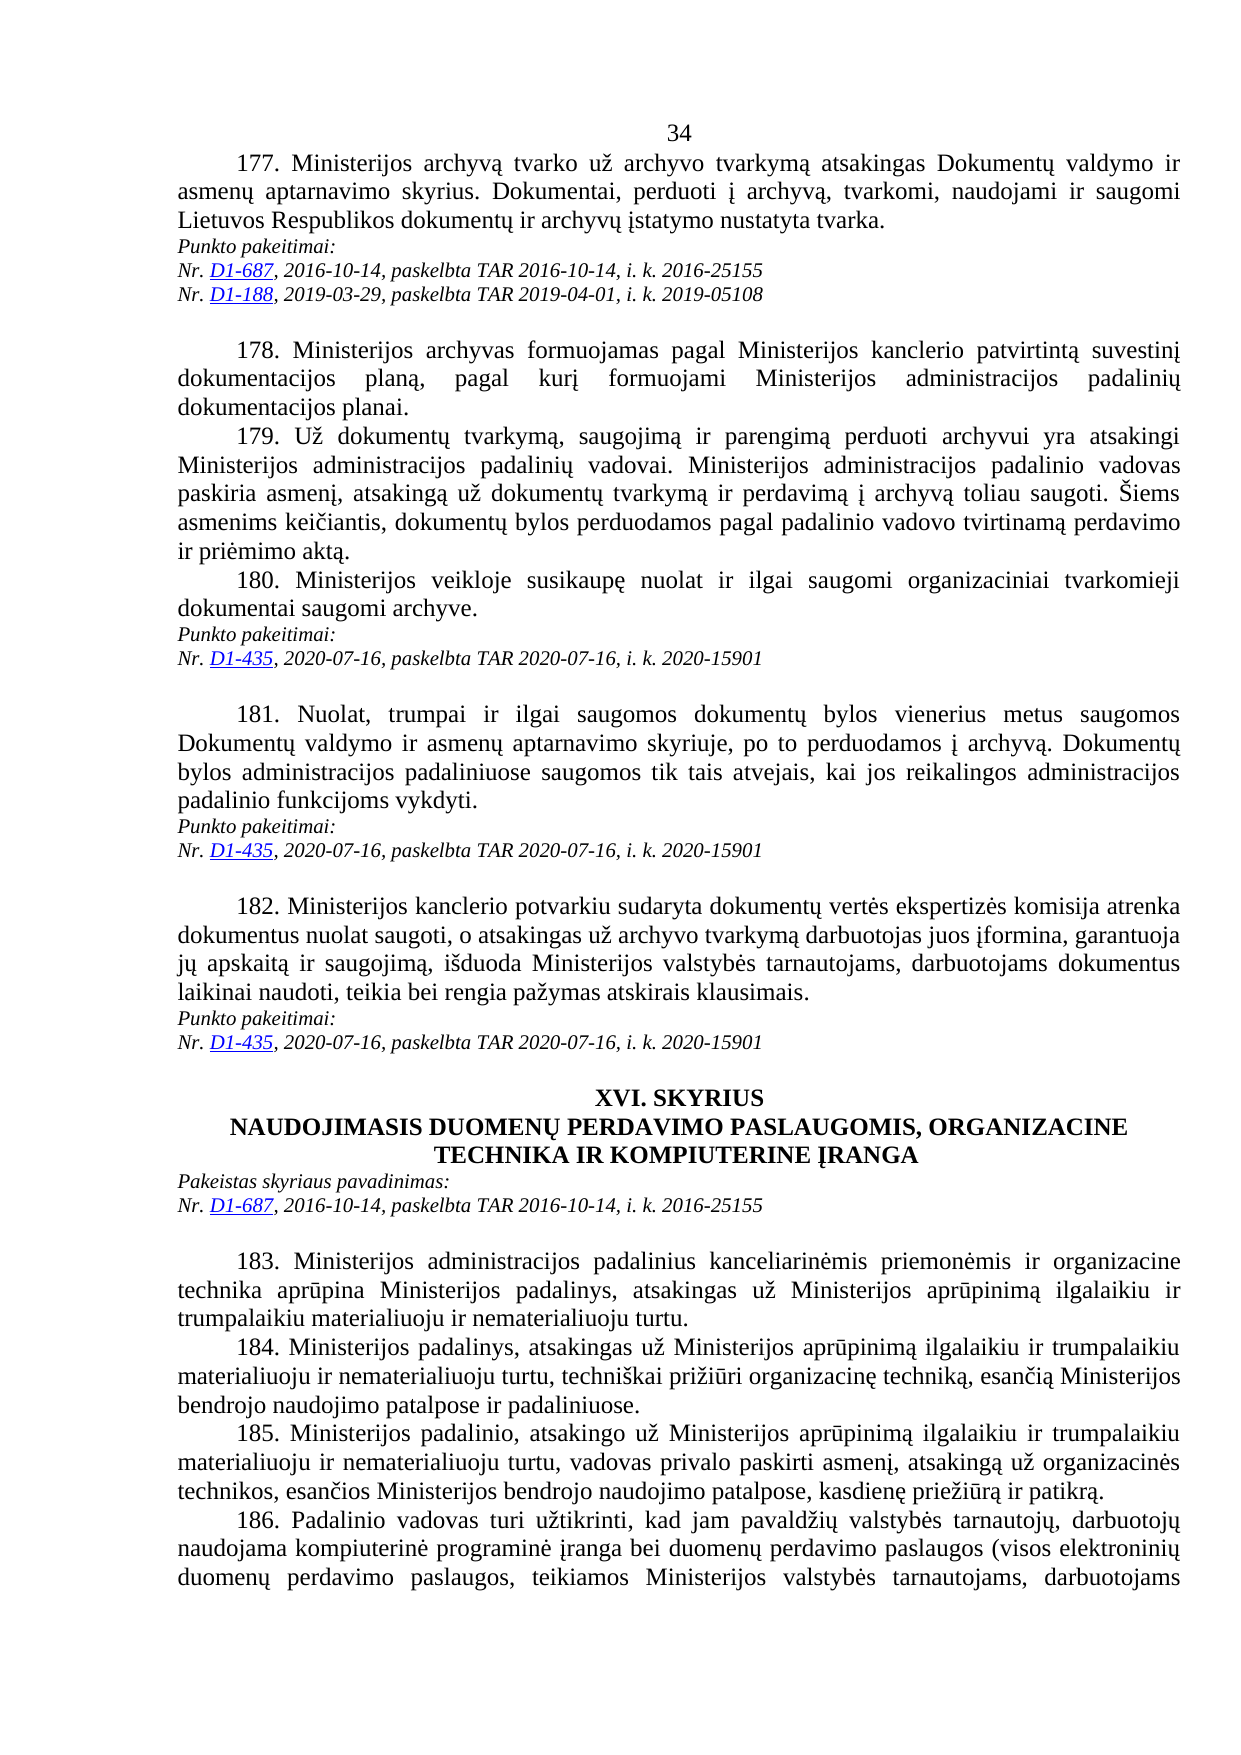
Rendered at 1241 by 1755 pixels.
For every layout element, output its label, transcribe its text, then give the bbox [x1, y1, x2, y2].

text XVI. SKYRIUS NAUDOJIMASIS DUOMENŲ PERDAVIMO PASLAUGOMIS, ORGANIZACINE TECHNIKA IR KOMPIUTERINE ĮRANGA [177, 1083, 1181, 1169]
text Pakeistas skyriaus pavadinimas: [177, 1169, 1181, 1193]
text Punkto pakeitimai: [177, 814, 1181, 838]
text 178. Ministerijos archyvas formuojamas pagal Ministerijos kanclerio patvirtintą suvestinį dokumentacijos planą, pagal kurį formuojami Ministerijos administracijos padalinių dokumentacijos planai. [177, 335, 1181, 421]
text Punkto pakeitimai: [177, 1006, 1181, 1030]
text 177. Ministerijos archyvą tvarko už archyvo tvarkymą atsakingas Dokumentų valdymo ir asmenų aptarnavimo skyrius. Dokumentai, perduoti į archyvą, tvarkomi, naudojami ir saugomi Lietuvos Respublikos dokumentų ir archyvų įstatymo nustatyta tvarka. [177, 148, 1181, 234]
text Nr. D1-188, 2019-03-29, paskelbta TAR 2019-04-01, i. k. 2019-05108 [177, 282, 1181, 306]
text 180. Ministerijos veikloje susikaupę nuolat ir ilgai saugomi organizaciniai tvarkomieji dokumentai saugomi archyve. [177, 565, 1181, 622]
text Nr. D1-435, 2020-07-16, paskelbta TAR 2020-07-16, i. k. 2020-15901 [177, 1030, 1181, 1054]
text 186. Padalinio vadovas turi užtikrinti, kad jam pavaldžių valstybės tarnautojų, darbuotojų naudojama kompiuterinė programinė įranga bei duomenų perdavimo paslaugos (visos elektroninių duomenų perdavimo paslaugos, teikiamos Ministerijos valstybės tarnautojams, darbuotojams [177, 1505, 1181, 1591]
text 181. Nuolat, trumpai ir ilgai saugomos dokumentų bylos vienerius metus saugomos Dokumentų valdymo ir asmenų aptarnavimo skyriuje, po to perduodamos į archyvą. Dokumentų bylos administracijos padaliniuose saugomos tik tais atvejais, kai jos reikalingos administracijos padalinio funkcijoms vykdyti. [177, 699, 1181, 814]
text Nr. D1-687, 2016-10-14, paskelbta TAR 2016-10-14, i. k. 2016-25155 [177, 258, 1181, 282]
text 185. Ministerijos padalinio, atsakingo už Ministerijos aprūpinimą ilgalaikiu ir trumpalaikiu materialiuoju ir nematerialiuoju turtu, vadovas privalo paskirti asmenį, atsakingą už organizacinės technikos, esančios Ministerijos bendrojo naudojimo patalpose, kasdienę priežiūrą ir patikrą. [177, 1418, 1181, 1505]
text Punkto pakeitimai: [177, 622, 1181, 646]
text 184. Ministerijos padalinys, atsakingas už Ministerijos aprūpinimą ilgalaikiu ir trumpalaikiu materialiuoju ir nematerialiuoju turtu, techniškai prižiūri organizacinę techniką, esančią Ministerijos bendrojo naudojimo patalpose ir padaliniuose. [177, 1332, 1181, 1418]
text Nr. D1-435, 2020-07-16, paskelbta TAR 2020-07-16, i. k. 2020-15901 [177, 838, 1181, 862]
text Nr. D1-435, 2020-07-16, paskelbta TAR 2020-07-16, i. k. 2020-15901 [177, 646, 1181, 670]
text Punkto pakeitimai: [177, 234, 1181, 258]
text 179. Už dokumentų tvarkymą, saugojimą ir parengimą perduoti archyvui yra atsakingi Ministerijos administracijos padalinių vadovai. Ministerijos administracijos padalinio vadovas paskiria asmenį, atsakingą už dokumentų tvarkymą ir perdavimą į archyvą toliau saugoti. Šiems asmenims keičiantis, dokumentų bylos perduodamos pagal padalinio vadovo tvirtinamą perdavimo ir priėmimo aktą. [177, 421, 1181, 565]
text 183. Ministerijos administracijos padalinius kanceliarinėmis priemonėmis ir organizacine technika aprūpina Ministerijos padalinys, atsakingas už Ministerijos aprūpinimą ilgalaikiu ir trumpalaikiu materialiuoju ir nematerialiuoju turtu. [177, 1246, 1181, 1332]
text Nr. D1-687, 2016-10-14, paskelbta TAR 2016-10-14, i. k. 2016-25155 [177, 1193, 1181, 1217]
text 182. Ministerijos kanclerio potvarkiu sudaryta dokumentų vertės ekspertizės komisija atrenka dokumentus nuolat saugoti, o atsakingas už archyvo tvarkymą darbuotojas juos įformina, garantuoja jų apskaitą ir saugojimą, išduoda Ministerijos valstybės tarnautojams, darbuotojams dokumentus laikinai naudoti, teikia bei rengia pažymas atskirais klausimais. [177, 891, 1181, 1006]
